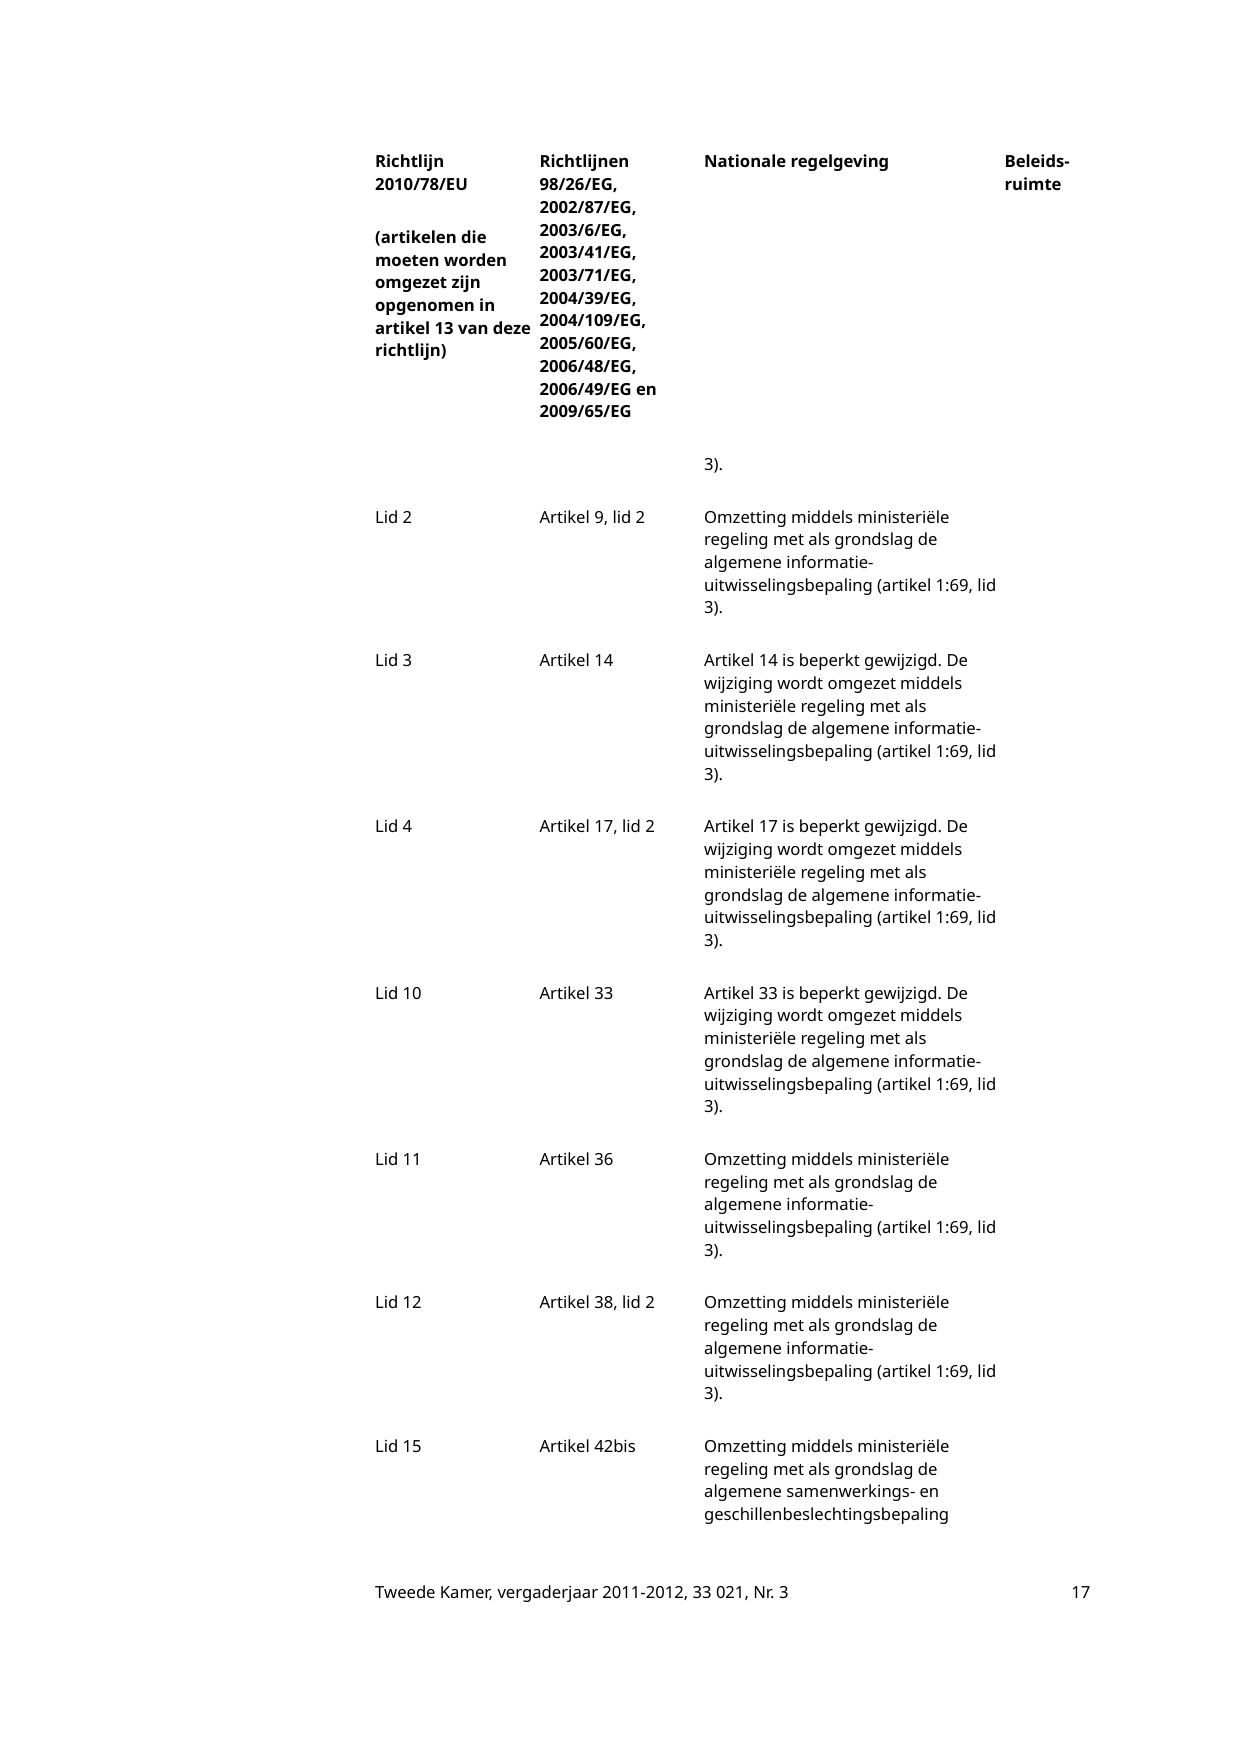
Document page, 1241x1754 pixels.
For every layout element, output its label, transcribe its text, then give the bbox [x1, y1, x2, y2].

table_cell Artikel 14 is beperkt gewijzigd. De wijziging wordt omgezet middels ministeriële regeling met als grondslag de algemene informatie-uitwisselingsbepaling (artikel 1:69, lid 3). [704, 838, 1004, 1004]
table_cell Artikel 9 [375, 453, 539, 528]
table_cell [1004, 838, 1090, 1004]
table_cell Artikel 36 [539, 1336, 704, 1480]
table_cell Lid 4 [375, 1004, 539, 1170]
table_cell Artikel 17, lid 2 [539, 1004, 704, 1170]
table_cell Artikel 14 [539, 838, 704, 1004]
table_header Richtlijnen 98/26/EG, 2002/87/EG, 2003/6/EG, 2003/41/EG, 2003/71/EG, 2004/39/EG, 2004/109/EG, 2005/60/EG, 2006/48/EG, 2006/49/EG en 2009/65/EG [539, 150, 704, 452]
table_cell [1004, 528, 1090, 694]
table_cell Artikel 33 is beperkt gewijzigd. De wijziging wordt omgezet middels ministeriële regeling met als grondslag de algemene informatie-uitwisselingsbepaling (artikel 1:69, lid 3). [704, 1170, 1004, 1336]
table_cell Omzetting middels ministeriële regeling met als grondslag de algemene informatie-uitwisselingsbepaling (artikel 1:69, lid 3). [704, 1336, 1004, 1480]
table_cell Wft [704, 453, 1004, 528]
table_cell Richtlijn 2006/48/EG [539, 453, 704, 528]
table_header Nationale regelgeving [704, 150, 1004, 452]
table_cell Lid 11 [375, 1336, 539, 1480]
table_cell [1004, 1004, 1090, 1170]
table_cell [1004, 694, 1090, 838]
table_cell Omzetting middels ministeriële regeling met als grondslag de algemene informatie-uitwisselingsbepaling (artikel 1:69, lid 3). [704, 694, 1004, 838]
table_cell Lid 1, onderdeel a [375, 528, 539, 694]
table_cell Lid 2 [375, 694, 539, 838]
table_header Richtlijn 2010/78/EU (artikelen die moeten worden omgezet zijn opgenomen in artikel 13 van deze richtlijn) [375, 150, 539, 452]
table_cell Lid 3 [375, 838, 539, 1004]
table_cell [1004, 1170, 1090, 1336]
table_cell Lid 10 [375, 1170, 539, 1336]
table_cell Artikel 6 [539, 528, 704, 694]
table_cell Artikel 9, lid 2 [539, 694, 704, 838]
table_cell Artikel 33 [539, 1170, 704, 1336]
table_cell [1004, 1336, 1090, 1480]
table_cell Artikel 6 is beperkt gewijzigd. De wijziging wordt omgezet middels ministeriële regeling met als grondslag de algemene informatie-uitwisselingsbepaling (artikel 1:69, lid 3). [704, 528, 1004, 694]
table_header Beleids-ruimte [1004, 150, 1090, 452]
table_cell Artikel 17 is beperkt gewijzigd. De wijziging wordt omgezet middels ministeriële regeling met als grondslag de algemene informatie-uitwisselingsbepaling (artikel 1:69, lid 3). [704, 1004, 1004, 1170]
table_cell Geen [1004, 453, 1090, 528]
